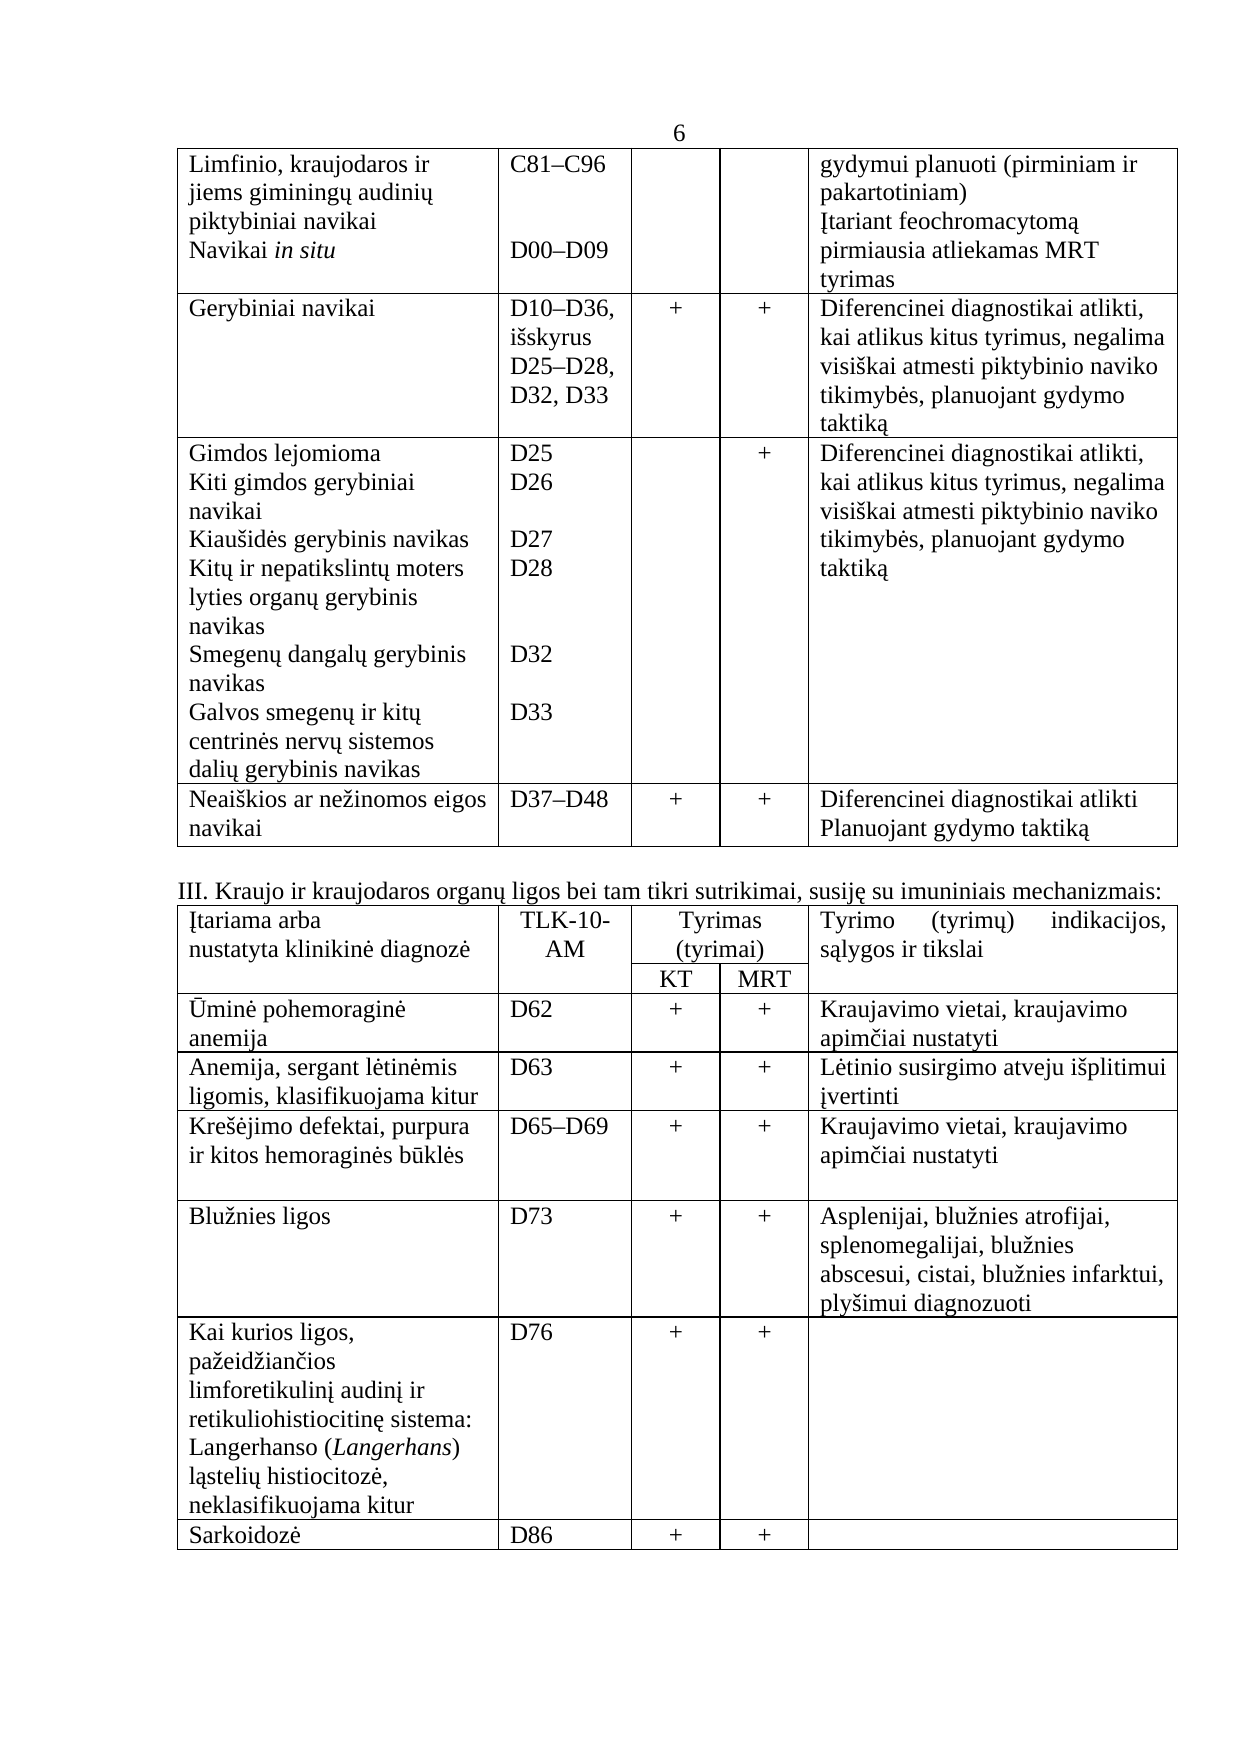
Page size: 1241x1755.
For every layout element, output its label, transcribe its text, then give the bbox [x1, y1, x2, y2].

table_cell D62 [499, 994, 631, 1051]
table_cell + [721, 1053, 808, 1110]
table_cell Kraujavimo vietai, kraujavimo apimčiai nustatyti [809, 994, 1177, 1051]
table_cell + [632, 294, 719, 437]
table_cell + [632, 1201, 719, 1316]
table_cell [721, 149, 808, 292]
table_cell [809, 1520, 1177, 1548]
table_cell + [632, 784, 719, 846]
table_cell Asplenijai, blužnies atrofijai, splenomegalijai, blužnies abscesui, cistai, blužnies infarktui, plyšimui diagnozuoti [809, 1201, 1177, 1316]
table_cell + [721, 1318, 808, 1519]
table_cell + [721, 1201, 808, 1316]
table_cell + [721, 438, 808, 783]
table_cell Ūminė pohemoraginė anemija [178, 994, 498, 1051]
table_cell + [721, 1520, 808, 1548]
table_header Tyrimas (tyrimai) [632, 906, 808, 963]
table_cell C81–C96 D00–D09 [499, 149, 631, 292]
table_cell D65–D69 [499, 1111, 631, 1200]
table_cell Kai kurios ligos, pažeidžiančios limforetikulinį audinį ir retikuliohistiocitinę sistema: Langerhanso (Langerhans) ląstelių histiocitozė, neklasifikuojama kitur [178, 1318, 498, 1519]
table_cell + [721, 1111, 808, 1200]
table_cell + [721, 784, 808, 846]
table_cell D10–D36, išskyrus D25–D28, D32, D33 [499, 294, 631, 437]
table_cell [809, 1318, 1177, 1519]
table_header Tyrimo (tyrimų) indikacijos, sąlygos ir tikslai [809, 906, 1177, 993]
table_cell Blužnies ligos [178, 1201, 498, 1316]
table_cell Diferencinei diagnostikai atlikti, kai atlikus kitus tyrimus, negalima visiškai atmesti piktybinio naviko tikimybės, planuojant gydymo taktiką [809, 438, 1177, 783]
table_cell Diferencinei diagnostikai atlikti Planuojant gydymo taktiką [809, 784, 1177, 846]
table_header [189, 1169, 216, 1200]
table_cell Lėtinio susirgimo atveju išplitimui įvertinti [809, 1053, 1177, 1110]
table_cell + [721, 994, 808, 1051]
table_cell Anemija, sergant lėtinėmis ligomis, klasifikuojama kitur [178, 1053, 498, 1110]
table_header TLK-10-AM [499, 906, 631, 993]
table_cell D76 [499, 1318, 631, 1519]
table_header Įtariama arba nustatyta klinikinė diagnozė [178, 906, 498, 993]
table_cell KT [632, 964, 719, 993]
table_cell [632, 438, 719, 783]
table_cell D25 D26 D27 D28 D32 D33 [499, 438, 631, 783]
table_cell MRT [721, 964, 808, 993]
table_cell D73 [499, 1201, 631, 1316]
table_cell D86 [499, 1520, 631, 1548]
table_cell Gimdos lejomioma Kiti gimdos gerybiniai navikai Kiaušidės gerybinis navikas Kitų ir nepatikslintų moters lyties organų gerybinis navikas Smegenų dangalų gerybinis navikas Galvos smegenų ir kitų centrinės nervų sistemos dalių gerybinis navikas [178, 438, 498, 783]
table_cell Limfinio, kraujodaros ir jiems giminingų audinių piktybiniai navikai Navikai in situ [178, 149, 498, 292]
table_cell + [632, 1520, 719, 1548]
table_cell Neaiškios ar nežinomos eigos navikai [178, 784, 498, 846]
table_cell Krešėjimo defektai, purpura ir kitos hemoraginės būklės [178, 1111, 498, 1200]
table_cell + [632, 994, 719, 1051]
table_cell D37–D48 [499, 784, 631, 846]
table_cell D63 [499, 1053, 631, 1110]
text III. Kraujo ir kraujodaros organų ligos bei tam tikri sutrikimai, susiję su imuniniais mechanizmais: [177, 876, 1181, 904]
table_cell gydymui planuoti (pirminiam ir pakartotiniam) Įtariant feochromacytomą pirmiausia atliekamas MRT tyrimas [809, 149, 1177, 292]
table_cell Gerybiniai navikai [178, 294, 498, 437]
table_cell + [632, 1053, 719, 1110]
table_cell [632, 149, 719, 292]
table_cell + [632, 1318, 719, 1519]
table_cell Diferencinei diagnostikai atlikti, kai atlikus kitus tyrimus, negalima visiškai atmesti piktybinio naviko tikimybės, planuojant gydymo taktiką [809, 294, 1177, 437]
table_cell Sarkoidozė [178, 1520, 498, 1548]
table_cell + [721, 294, 808, 437]
table_cell Kraujavimo vietai, kraujavimo apimčiai nustatyti [809, 1111, 1177, 1200]
table_cell + [632, 1111, 719, 1200]
